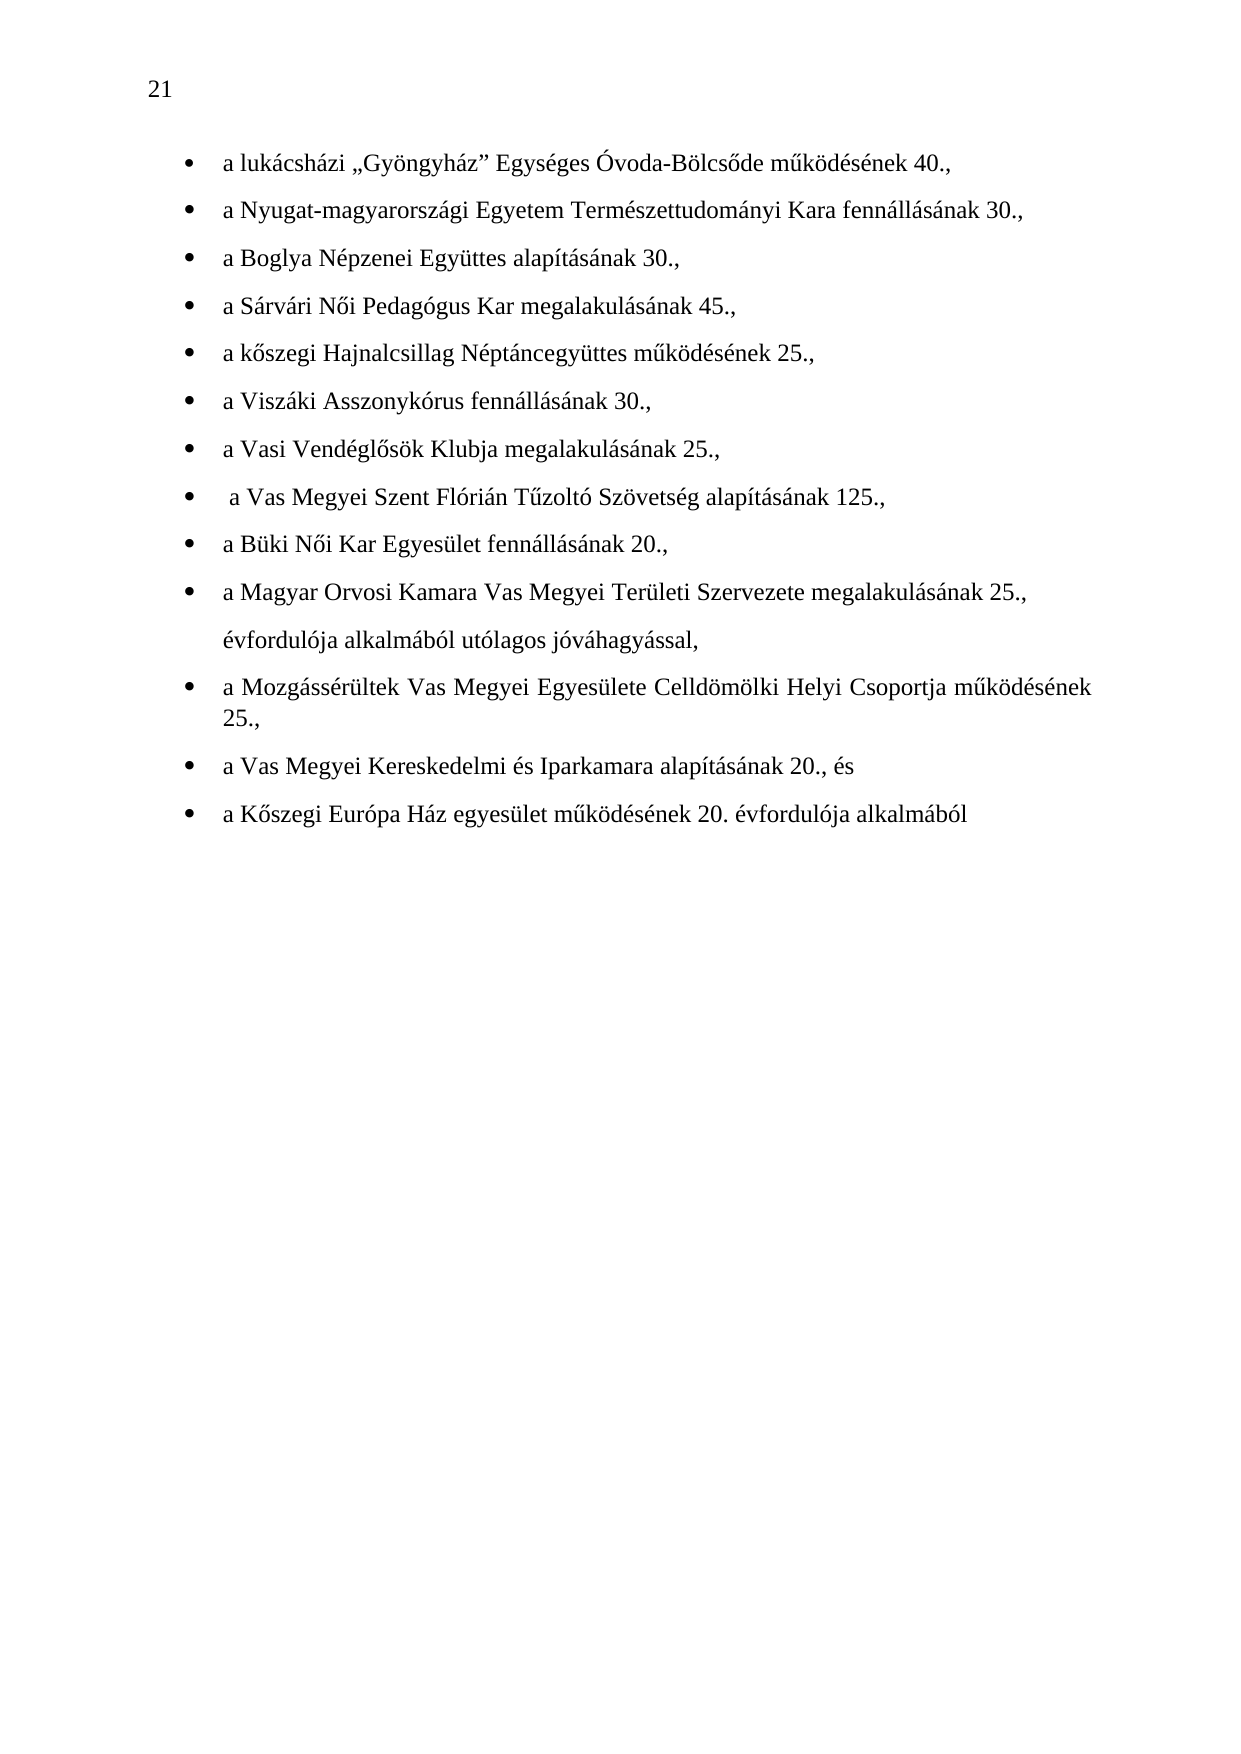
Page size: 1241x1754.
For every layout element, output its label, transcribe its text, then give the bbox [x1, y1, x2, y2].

list a lukácsházi „Gyöngyház” Egységes Óvoda-Bölcsőde működésének 40., [185, 148, 1093, 176]
list a kőszegi Hajnalcsillag Néptáncegyüttes működésének 25., [185, 338, 1093, 367]
list a Viszáki Asszonykórus fennállásának 30., [185, 386, 1093, 415]
list a Magyar Orvosi Kamara Vas Megyei Területi Szervezete megalakulásának 25., [185, 577, 1093, 606]
list a Boglya Népzenei Együttes alapításának 30., [185, 243, 1093, 272]
list a Mozgássérültek Vas Megyei Egyesülete Celldömölki Helyi Csoportja működésének 25., [185, 672, 1093, 732]
list a Vas Megyei Szent Flórián Tűzoltó Szövetség alapításának 125., [185, 482, 1093, 510]
list a Kőszegi Európa Ház egyesület működésének 20. évfordulója alkalmából [185, 799, 1093, 828]
list évfordulója alkalmából utólagos jóváhagyással, [223, 625, 1093, 653]
list a Büki Női Kar Egyesület fennállásának 20., [185, 529, 1093, 558]
list a Vasi Vendéglősök Klubja megalakulásának 25., [185, 434, 1093, 463]
list a Vas Megyei Kereskedelmi és Iparkamara alapításának 20., és [185, 751, 1093, 780]
list a Sárvári Női Pedagógus Kar megalakulásának 45., [185, 291, 1093, 319]
list a Nyugat-magyarországi Egyetem Természettudományi Kara fennállásának 30., [185, 195, 1093, 224]
